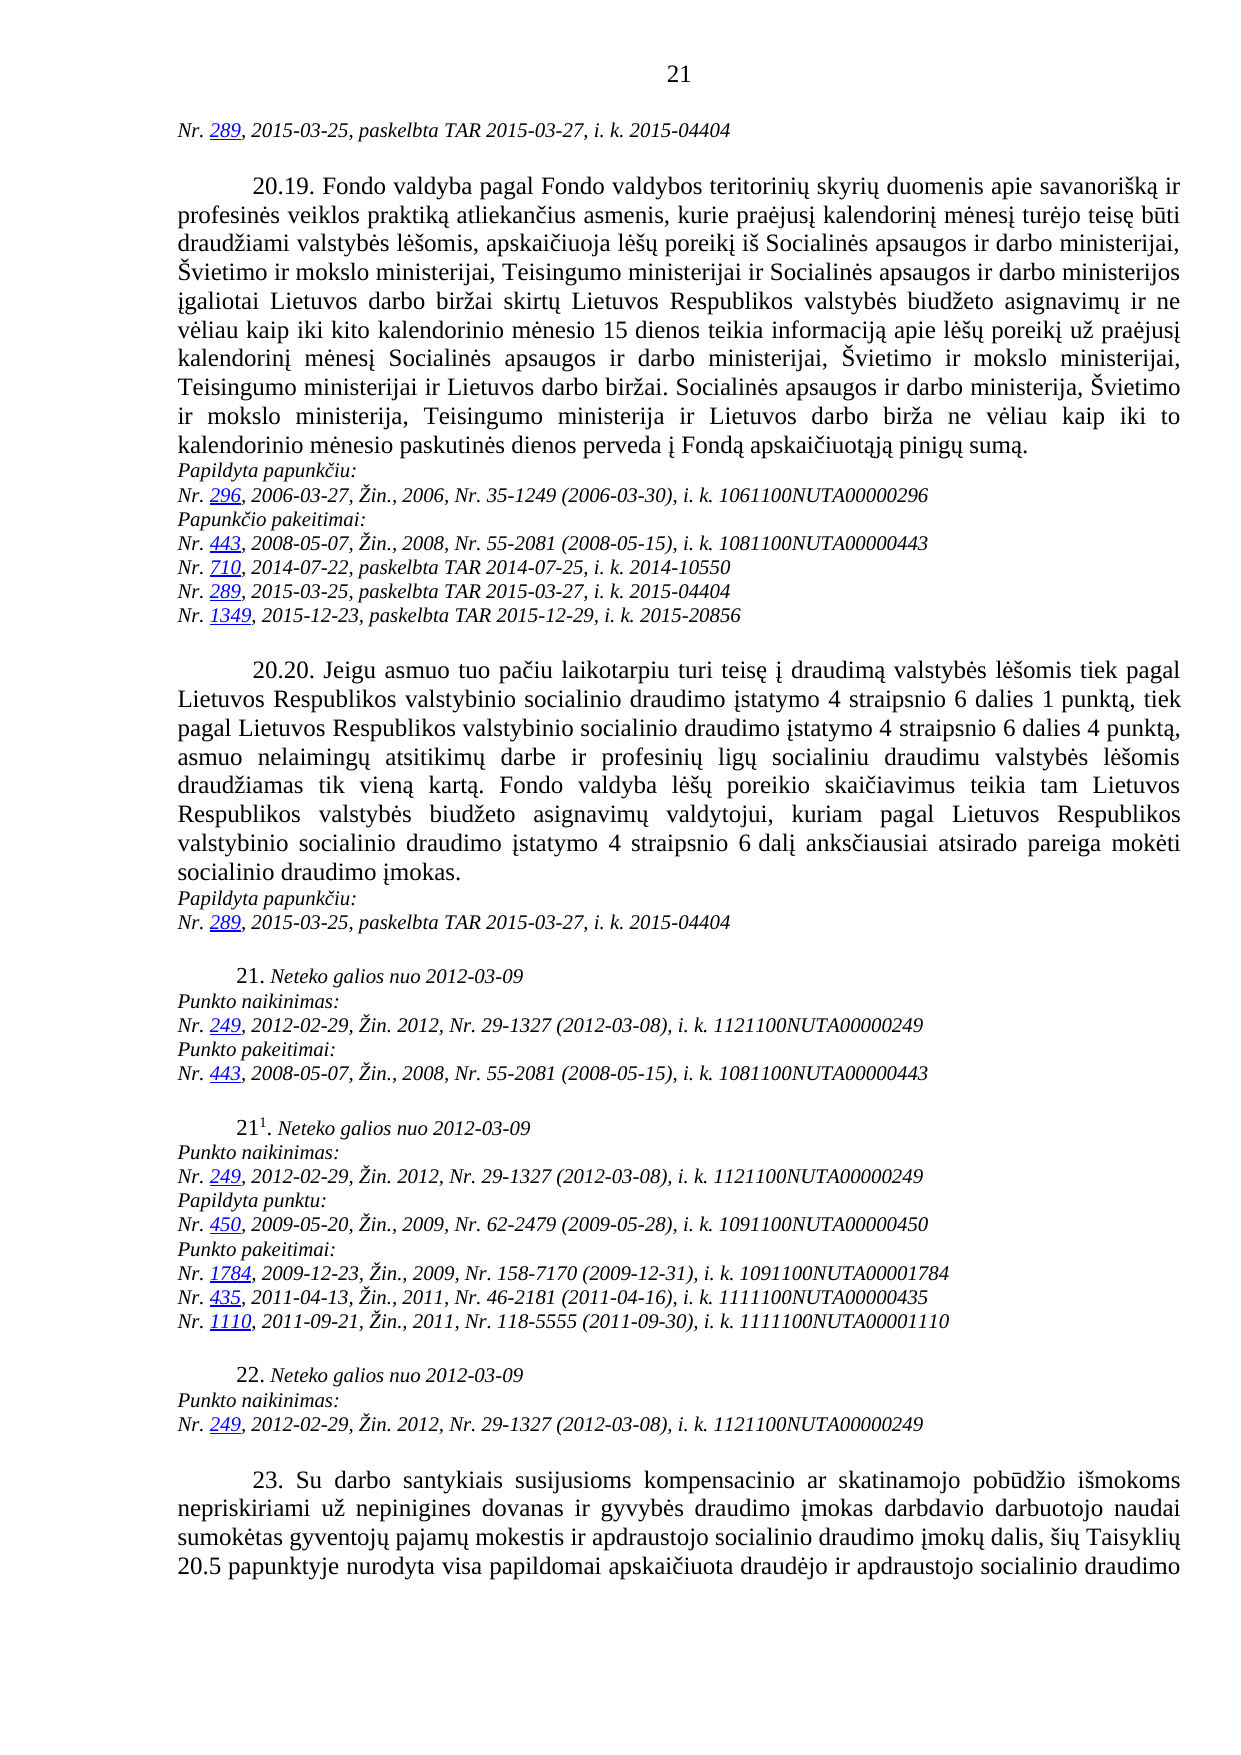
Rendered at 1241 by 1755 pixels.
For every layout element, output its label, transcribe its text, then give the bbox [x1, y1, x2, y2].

text Punkto naikinimas: [177, 989, 1181, 1013]
text Papildyta papunkčiu: [177, 886, 1181, 910]
text Nr. 1784, 2009-12-23, Žin., 2009, Nr. 158-7170 (2009-12-31), i. k. 1091100NUTA00001784 [177, 1261, 1181, 1284]
text Nr. 249, 2012-02-29, Žin. 2012, Nr. 29-1327 (2012-03-08), i. k. 1121100NUTA00000249 [177, 1013, 1181, 1037]
text Nr. 249, 2012-02-29, Žin. 2012, Nr. 29-1327 (2012-03-08), i. k. 1121100NUTA00000249 [177, 1412, 1181, 1436]
text Punkto pakeitimai: [177, 1236, 1181, 1261]
text Punkto naikinimas: [177, 1140, 1181, 1164]
text Nr. 289, 2015-03-25, paskelbta TAR 2015-03-27, i. k. 2015-04404 [177, 579, 1181, 603]
text 20.19. Fondo valdyba pagal Fondo valdybos teritorinių skyrių duomenis apie savanorišką ir profesinės veiklos praktiką atliekančius asmenis, kurie praėjusį kalendorinį mėnesį turėjo teisę būti draudžiami valstybės lėšomis, apskaičiuoja lėšų poreikį iš Socialinės apsaugos ir darbo ministerijai, Švietimo ir mokslo ministerijai, Teisingumo ministerijai ir Socialinės apsaugos ir darbo ministerijos įgaliotai Lietuvos darbo biržai skirtų Lietuvos Respublikos valstybės biudžeto asignavimų ir ne vėliau kaip iki kito kalendorinio mėnesio 15 dienos teikia informaciją apie lėšų poreikį už praėjusį kalendorinį mėnesį Socialinės apsaugos ir darbo ministerijai, Švietimo ir mokslo ministerijai, Teisingumo ministerijai ir Lietuvos darbo biržai. Socialinės apsaugos ir darbo ministerija, Švietimo ir mokslo ministerija, Teisingumo ministerija ir Lietuvos darbo birža ne vėliau kaip iki to kalendorinio mėnesio paskutinės dienos perveda į Fondą apskaičiuotąją pinigų sumą. [177, 171, 1181, 458]
text Punkto naikinimas: [177, 1388, 1181, 1412]
text Nr. 289, 2015-03-25, paskelbta TAR 2015-03-27, i. k. 2015-04404 [177, 910, 1181, 934]
text Nr. 296, 2006-03-27, Žin., 2006, Nr. 35-1249 (2006-03-30), i. k. 1061100NUTA00000296 [177, 482, 1181, 507]
text Nr. 443, 2008-05-07, Žin., 2008, Nr. 55-2081 (2008-05-15), i. k. 1081100NUTA00000443 [177, 531, 1181, 555]
text 20.20. Jeigu asmuo tuo pačiu laikotarpiu turi teisę į draudimą valstybės lėšomis tiek pagal Lietuvos Respublikos valstybinio socialinio draudimo įstatymo 4 straipsnio 6 dalies 1 punktą, tiek pagal Lietuvos Respublikos valstybinio socialinio draudimo įstatymo 4 straipsnio 6 dalies 4 punktą, asmuo nelaimingų atsitikimų darbe ir profesinių ligų socialiniu draudimu valstybės lėšomis draudžiamas tik vieną kartą. Fondo valdyba lėšų poreikio skaičiavimus teikia tam Lietuvos Respublikos valstybės biudžeto asignavimų valdytojui, kuriam pagal Lietuvos Respublikos valstybinio socialinio draudimo įstatymo 4 straipsnio 6 dalį anksčiausiai atsirado pareiga mokėti socialinio draudimo įmokas. [177, 656, 1181, 886]
text Papunkčio pakeitimai: [177, 507, 1181, 531]
text Nr. 450, 2009-05-20, Žin., 2009, Nr. 62-2479 (2009-05-28), i. k. 1091100NUTA00000450 [177, 1212, 1181, 1236]
text Nr. 1110, 2011-09-21, Žin., 2011, Nr. 118-5555 (2011-09-30), i. k. 1111100NUTA00001110 [177, 1309, 1181, 1333]
text 211. Neteko galios nuo 2012-03-09 [177, 1114, 1181, 1140]
text Papildyta punktu: [177, 1188, 1181, 1212]
text 22. Neteko galios nuo 2012-03-09 [177, 1361, 1181, 1388]
text Nr. 289, 2015-03-25, paskelbta TAR 2015-03-27, i. k. 2015-04404 [177, 118, 1181, 142]
text Nr. 1349, 2015-12-23, paskelbta TAR 2015-12-29, i. k. 2015-20856 [177, 603, 1181, 627]
text Nr. 249, 2012-02-29, Žin. 2012, Nr. 29-1327 (2012-03-08), i. k. 1121100NUTA00000249 [177, 1164, 1181, 1188]
text Nr. 710, 2014-07-22, paskelbta TAR 2014-07-25, i. k. 2014-10550 [177, 555, 1181, 579]
text Papildyta papunkčiu: [177, 458, 1181, 482]
text Nr. 435, 2011-04-13, Žin., 2011, Nr. 46-2181 (2011-04-16), i. k. 1111100NUTA00000435 [177, 1284, 1181, 1309]
text Nr. 443, 2008-05-07, Žin., 2008, Nr. 55-2081 (2008-05-15), i. k. 1081100NUTA00000443 [177, 1061, 1181, 1085]
text 23. Su darbo santykiais susijusioms kompensacinio ar skatinamojo pobūdžio išmokoms nepriskiriami už nepinigines dovanas ir gyvybės draudimo įmokas darbdavio darbuotojo naudai sumokėtas gyventojų pajamų mokestis ir apdraustojo socialinio draudimo įmokų dalis, šių Taisyklių 20.5 papunktyje nurodyta visa papildomai apskaičiuota draudėjo ir apdraustojo socialinio draudimo [177, 1465, 1181, 1580]
text 21. Neteko galios nuo 2012-03-09 [177, 962, 1181, 989]
text Punkto pakeitimai: [177, 1037, 1181, 1061]
